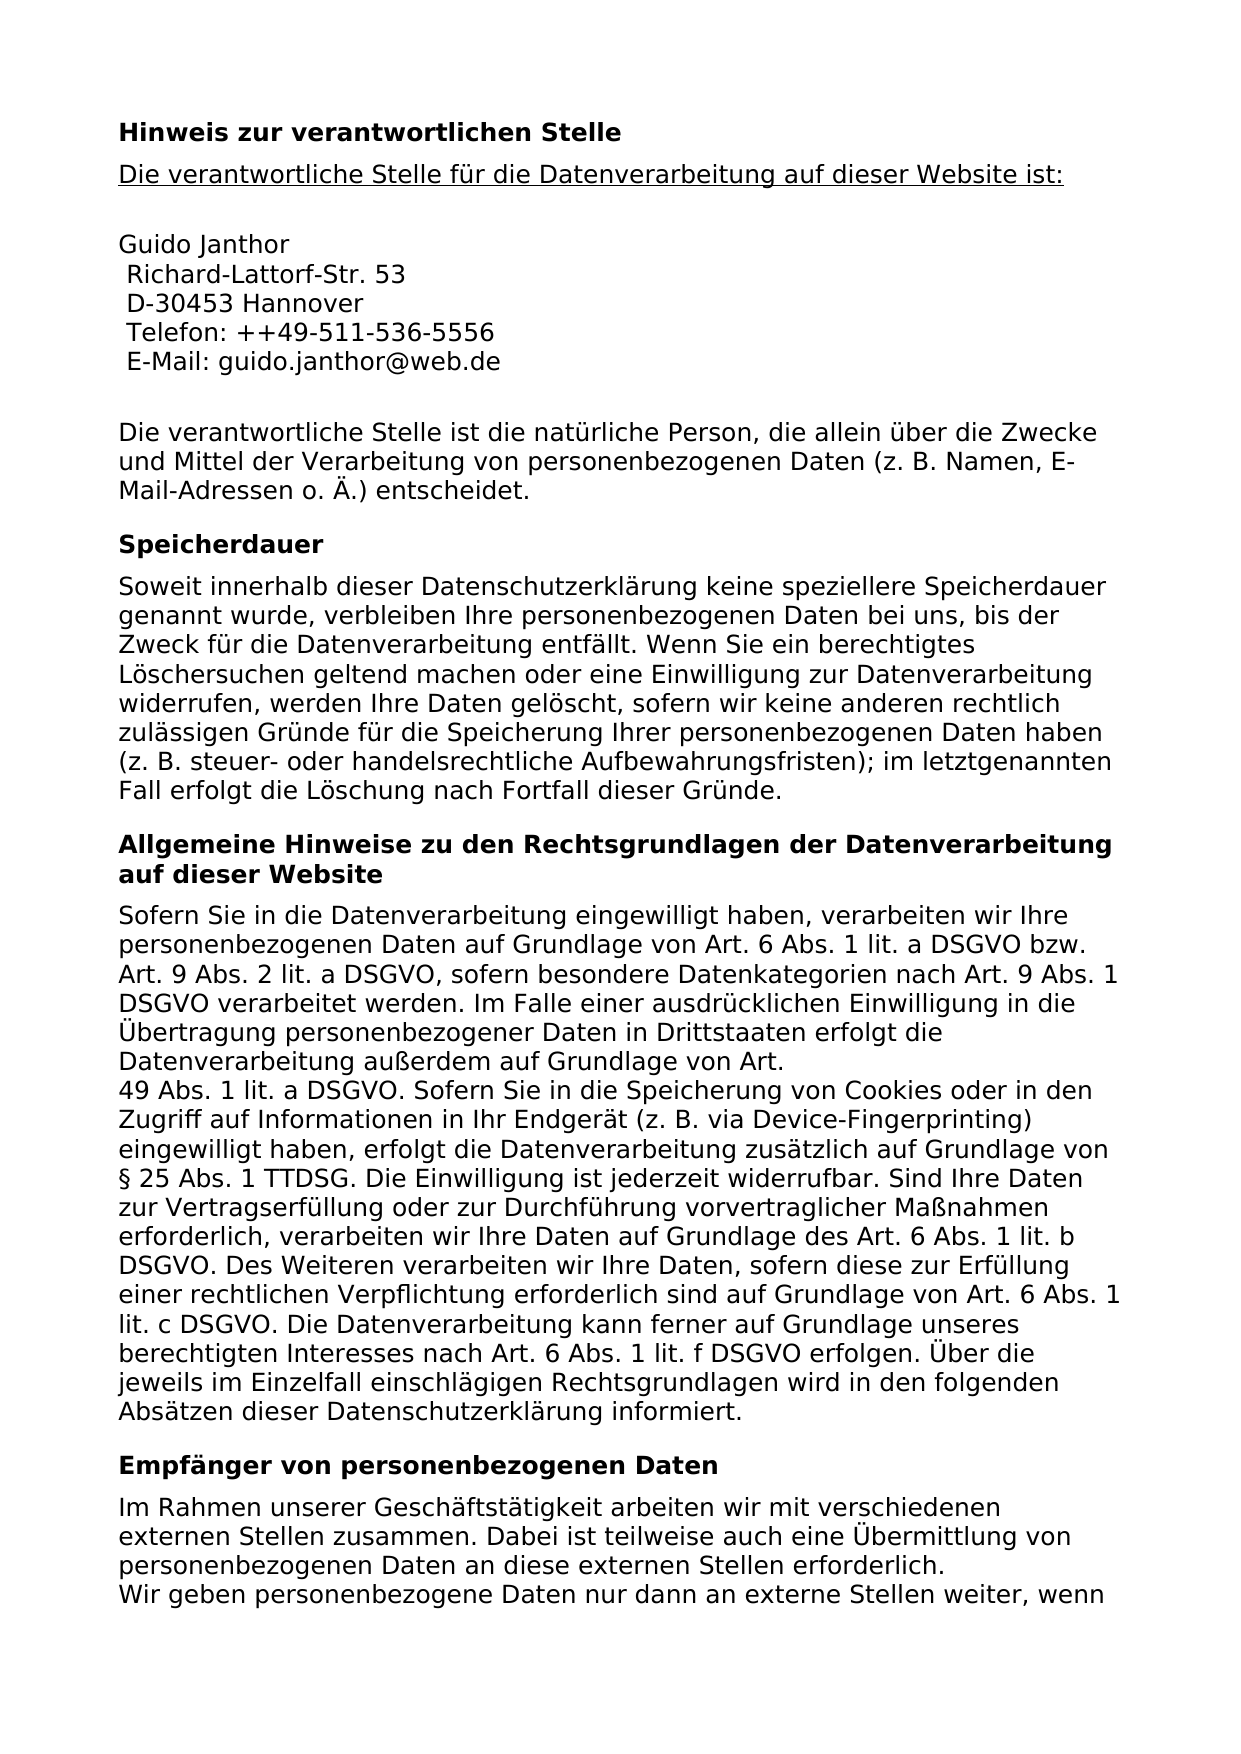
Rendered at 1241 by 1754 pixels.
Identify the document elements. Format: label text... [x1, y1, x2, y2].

subtitle Speicherdauer [118, 531, 1122, 560]
subtitle Empfänger von personenbezogenen Daten [118, 1451, 1122, 1481]
text Die verantwortliche Stelle ist die natürliche Person, die allein über die Zwecke und Mittel der Verarbeitung von personenbezogenen Daten (z. B. Namen, E-Mail-Adressen o. Ä.) entscheidet. [118, 418, 1122, 506]
text Die verantwortliche Stelle für die Datenverarbeitung auf dieser Website ist: [118, 160, 1122, 218]
text Wir geben personenbezogene Daten nur dann an externe Stellen weiter, wenn [118, 1581, 1122, 1610]
text Sofern Sie in die Datenverarbeitung eingewilligt haben, verarbeiten wir Ihre personenbezogenen Daten auf Grundlage von Art. 6 Abs. 1 lit. a DSGVO bzw. Art. 9 Abs. 2 lit. a DSGVO, sofern besondere Datenkategorien nach Art. 9 Abs. 1 DSGVO verarbeitet werden. Im Falle einer ausdrücklichen Einwilligung in die Übertragung personenbezogener Daten in Drittstaaten erfolgt die Datenverarbeitung außerdem auf Grundlage von Art. [118, 901, 1122, 1076]
text Im Rahmen unserer Geschäftstätigkeit arbeiten wir mit verschiedenen externen Stellen zusammen. Dabei ist teilweise auch eine Übermittlung von personenbezogenen Daten an diese externen Stellen erforderlich. [118, 1493, 1122, 1581]
text 49 Abs. 1 lit. a DSGVO. Sofern Sie in die Speicherung von Cookies oder in den Zugriff auf Informationen in Ihr Endgerät (z. B. via Device-Fingerprinting) eingewilligt haben, erfolgt die Datenverarbeitung zusätzlich auf Grundlage von § 25 Abs. 1 TTDSG. Die Einwilligung ist jederzeit widerrufbar. Sind Ihre Daten zur Vertragserfüllung oder zur Durchführung vorvertraglicher Maßnahmen erforderlich, verarbeiten wir Ihre Daten auf Grundlage des Art. 6 Abs. 1 lit. b DSGVO. Des Weiteren verarbeiten wir Ihre Daten, sofern diese zur Erfüllung einer rechtlichen Verpflichtung erforderlich sind auf Grundlage von Art. 6 Abs. 1 lit. c DSGVO. Die Datenverarbeitung kann ferner auf Grundlage unseres berechtigten Interesses nach Art. 6 Abs. 1 lit. f DSGVO erfolgen. Über die jeweils im Einzelfall einschlägigen Rechtsgrundlagen wird in den folgenden Absätzen dieser Datenschutzerklärung informiert. [118, 1076, 1122, 1426]
text Guido Janthor Richard-Lattorf-Str. 53 D-30453 Hannover Telefon: ++49-511-536-5556 E-Mail: guido.janthor@web.de [118, 231, 1122, 406]
subtitle Allgemeine Hinweise zu den Rechtsgrundlagen der Datenverarbeitung auf dieser Website [118, 831, 1122, 889]
subtitle Hinweis zur verantwortlichen Stelle [118, 118, 1122, 147]
text Soweit innerhalb dieser Datenschutzerklärung keine speziellere Speicherdauer genannt wurde, verbleiben Ihre personenbezogenen Daten bei uns, bis der Zweck für die Datenverarbeitung entfällt. Wenn Sie ein berechtigtes Löschersuchen geltend machen oder eine Einwilligung zur Datenverarbeitung widerrufen, werden Ihre Daten gelöscht, sofern wir keine anderen rechtlich zulässigen Gründe für die Speicherung Ihrer personenbezogenen Daten haben (z. B. steuer- oder handelsrechtliche Aufbewahrungsfristen); im letztgenannten Fall erfolgt die Löschung nach Fortfall dieser Gründe. [118, 572, 1122, 806]
